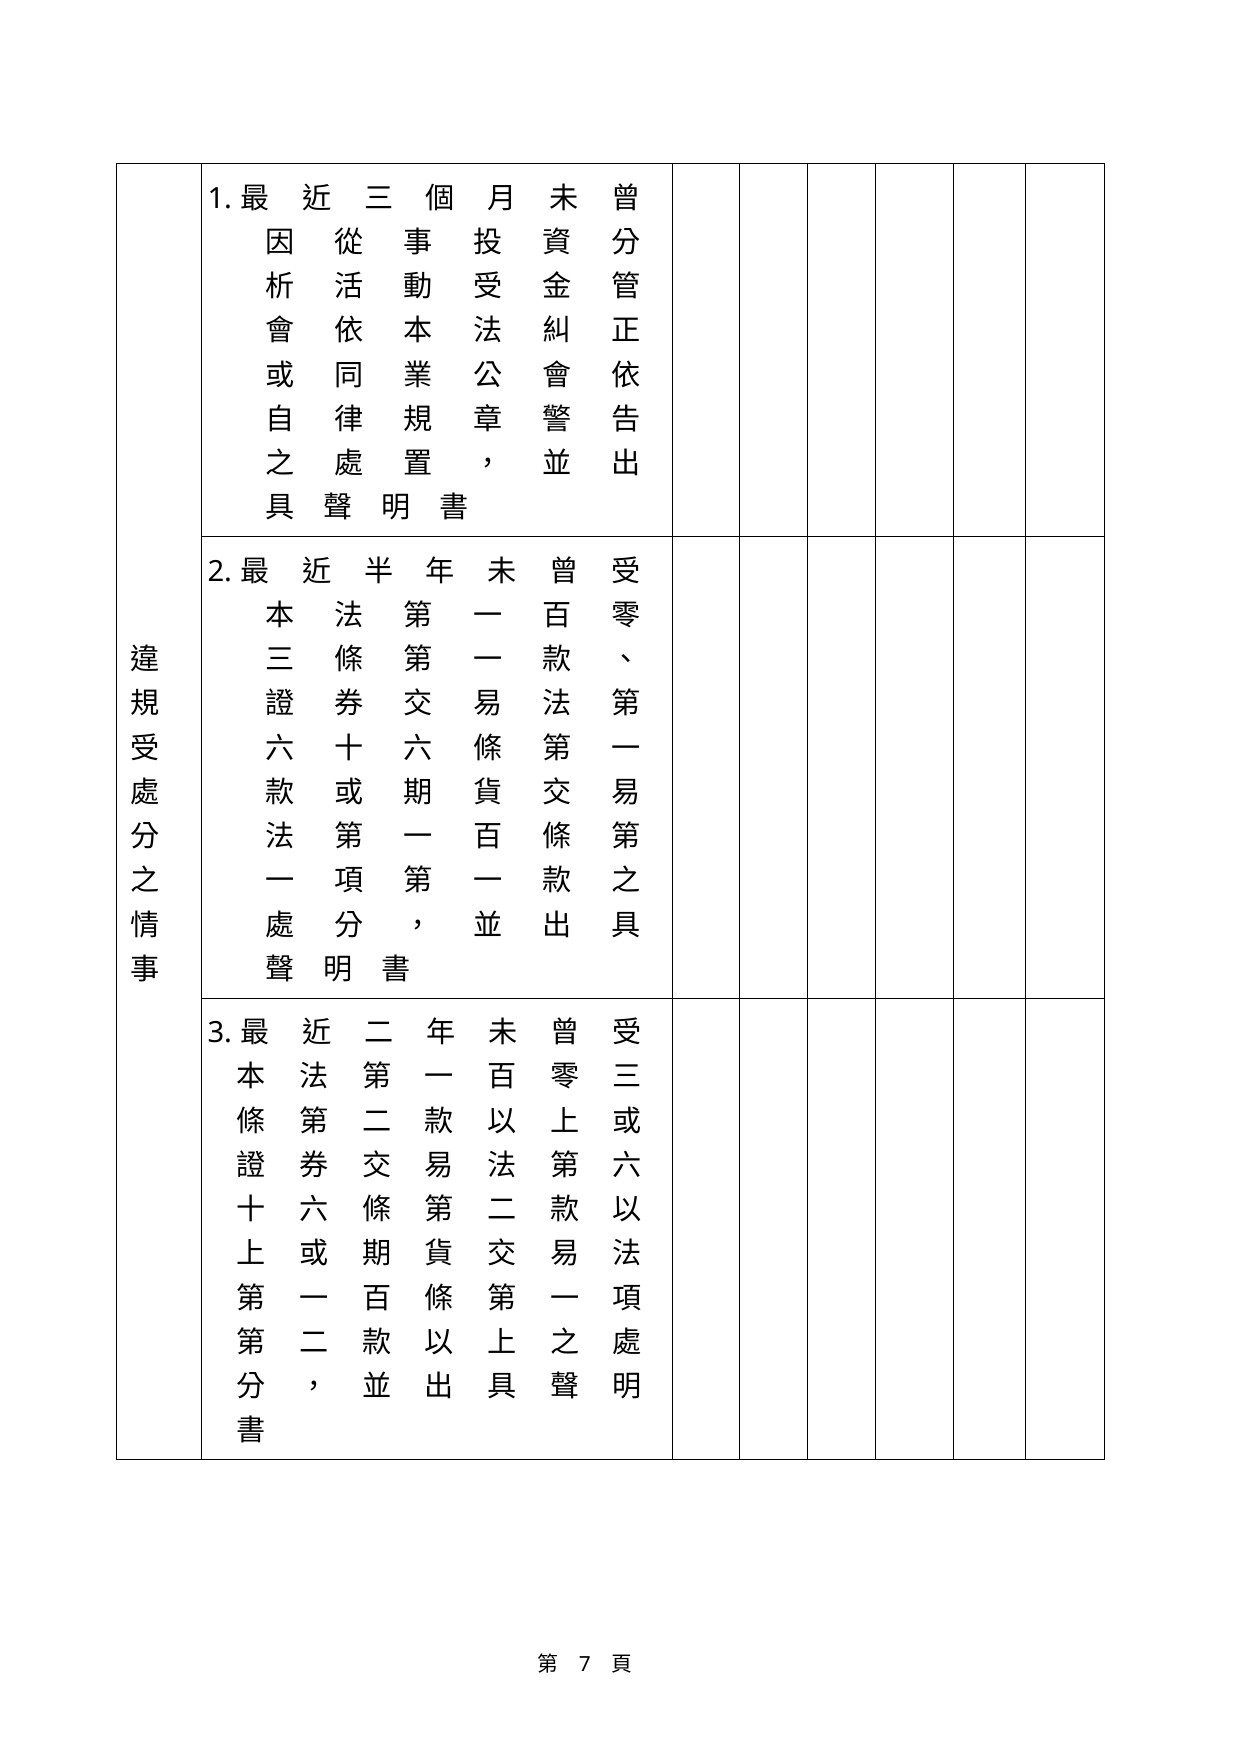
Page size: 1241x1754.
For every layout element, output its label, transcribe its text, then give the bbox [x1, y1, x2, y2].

table_cell [740, 999, 807, 1459]
table_cell 違 規 受 處 分 之 情 事 [117, 164, 201, 1459]
table_cell [808, 537, 875, 998]
table_cell [1026, 537, 1104, 998]
table_cell [673, 164, 739, 536]
table_cell [808, 999, 875, 1459]
table_cell [740, 537, 807, 998]
table_cell 3.最近二年未曾受本法第一百零三條第二款以上或證券交易法第六十六條第二款以上或期貨交易法第一百條第一項第二款以上之處分，並出具聲明書 [202, 999, 672, 1459]
table_cell [954, 164, 1025, 536]
table_cell [954, 537, 1025, 998]
table_cell 2.最近半年未曾受本法第一百零三條第一款、證券交易法第六十六條第一款或期貨交易法第一百條第一項第一款之處分，並出具聲明書 [202, 537, 672, 998]
table_cell [673, 999, 739, 1459]
table_cell [876, 999, 953, 1459]
table_cell [673, 537, 739, 998]
table_cell [740, 164, 807, 536]
table_cell 1.最近三個月未曾因從事投資分析活動受金管會依本法糾正或同業公會依自律規章警告之處置，並出具聲明書 [202, 164, 672, 536]
table_cell [954, 999, 1025, 1459]
table_cell [876, 164, 953, 536]
table_cell [808, 164, 875, 536]
table_cell [876, 537, 953, 998]
table_cell [1026, 999, 1104, 1459]
table_cell [1026, 164, 1104, 536]
